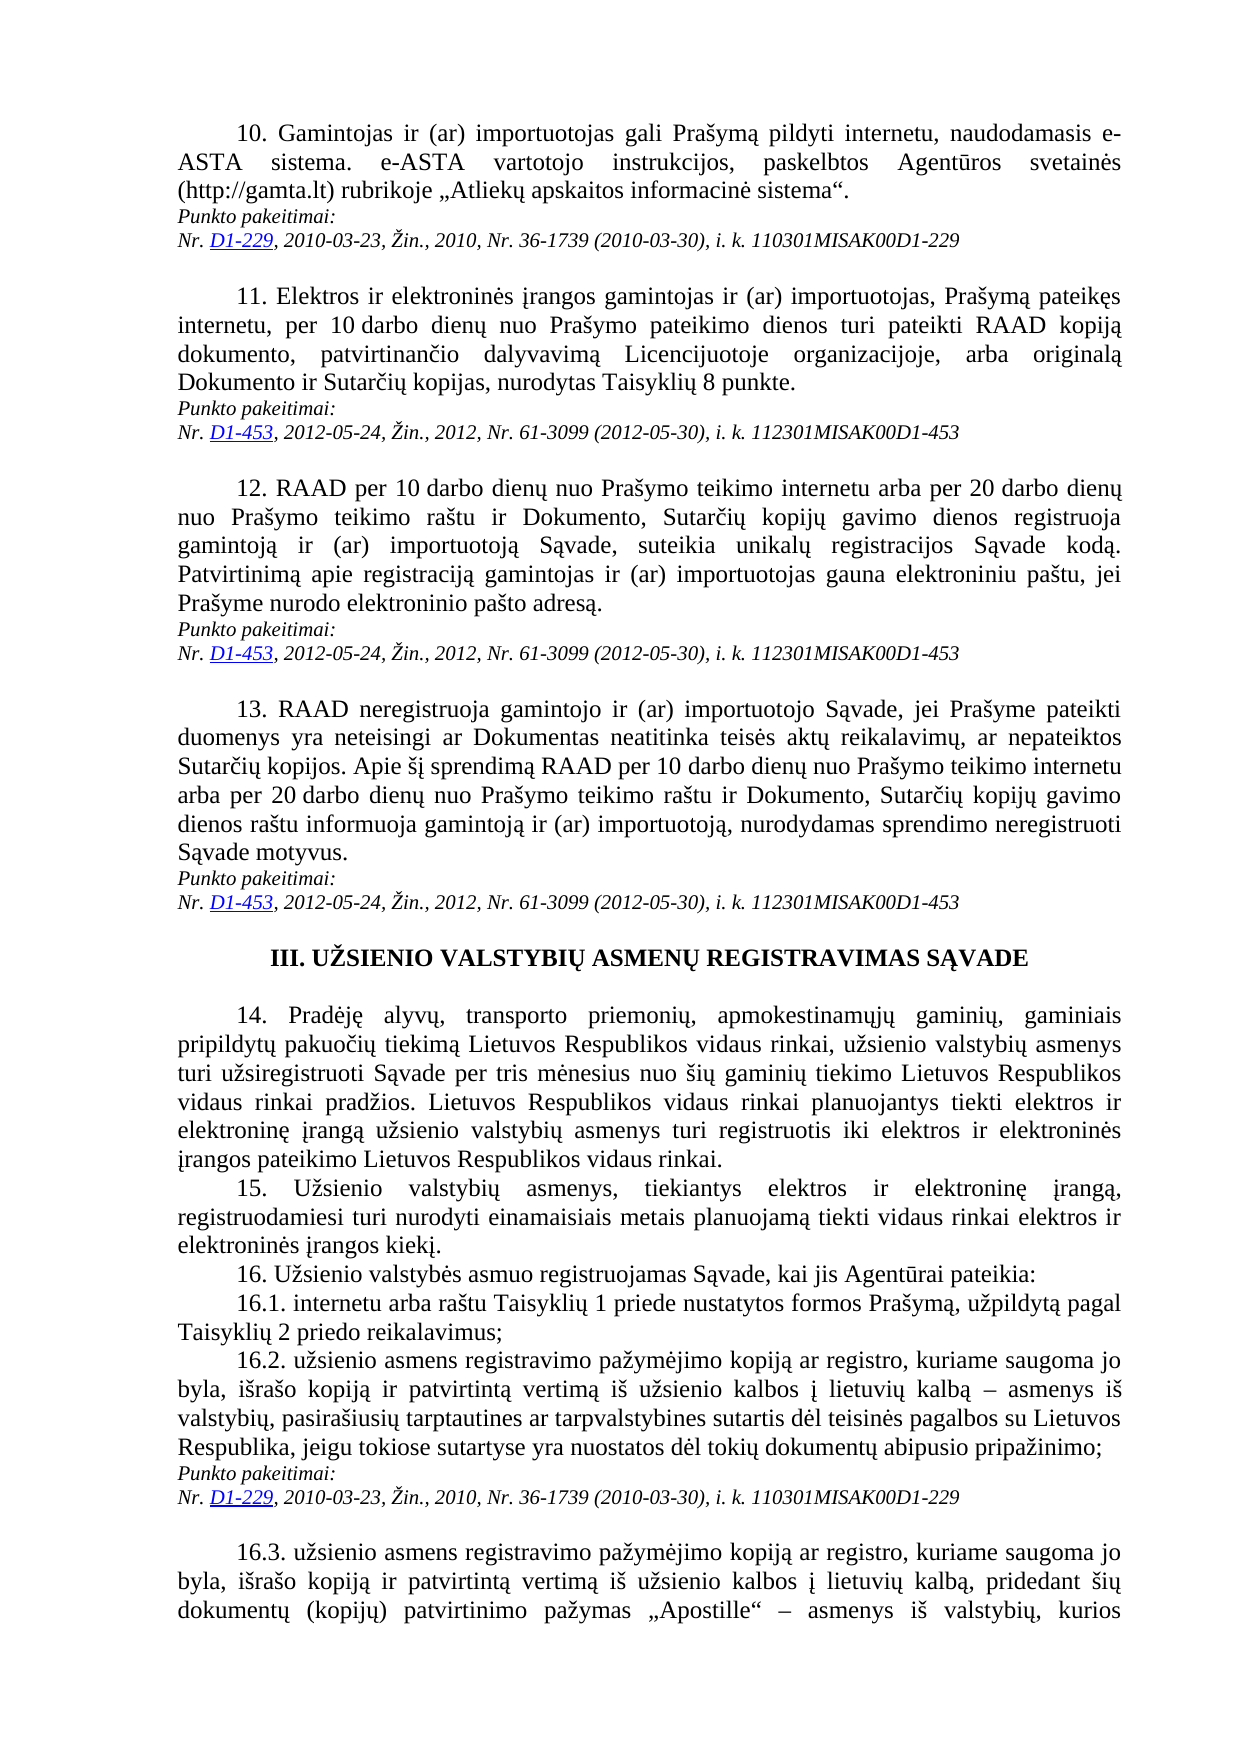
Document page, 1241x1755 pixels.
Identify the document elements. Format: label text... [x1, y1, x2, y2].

text Nr. D1-453, 2012-05-24, Žin., 2012, Nr. 61-3099 (2012-05-30), i. k. 112301MISAK00D1-453 [177, 641, 1122, 665]
text 16. Užsienio valstybės asmuo registruojamas Sąvade, kai jis Agentūrai pateikia: [177, 1259, 1122, 1288]
text Nr. D1-229, 2010-03-23, Žin., 2010, Nr. 36-1739 (2010-03-30), i. k. 110301MISAK00D1-229 [177, 1485, 1122, 1509]
text III. UŽSIENIO VALSTYBIŲ ASMENŲ REGISTRAVIMAS SĄVADE [177, 943, 1122, 972]
text Nr. D1-229, 2010-03-23, Žin., 2010, Nr. 36-1739 (2010-03-30), i. k. 110301MISAK00D1-229 [177, 228, 1122, 252]
text Punkto pakeitimai: [177, 617, 1122, 641]
text Punkto pakeitimai: [177, 1461, 1122, 1485]
text Punkto pakeitimai: [177, 396, 1122, 420]
text 10. Gamintojas ir (ar) importuotojas gali Prašymą pildyti internetu, naudodamasis e-ASTA sistema. e-ASTA vartotojo instrukcijos, paskelbtos Agentūros svetainės (http://gamta.lt) rubrikoje „Atliekų apskaitos informacinė sistema“. [177, 118, 1122, 204]
text 12. RAAD per 10 darbo dienų nuo Prašymo teikimo internetu arba per 20 darbo dienų nuo Prašymo teikimo raštu ir Dokumento, Sutarčių kopijų gavimo dienos registruoja gamintoją ir (ar) importuotoją Sąvade, suteikia unikalų registracijos Sąvade kodą. Patvirtinimą apie registraciją gamintojas ir (ar) importuotojas gauna elektroniniu paštu, jei Prašyme nurodo elektroninio pašto adresą. [177, 473, 1122, 617]
text 11. Elektros ir elektroninės įrangos gamintojas ir (ar) importuotojas, Prašymą pateikęs internetu, per 10 darbo dienų nuo Prašymo pateikimo dienos turi pateikti RAAD kopiją dokumento, patvirtinančio dalyvavimą Licencijuotoje organizacijoje, arba originalą Dokumento ir Sutarčių kopijas, nurodytas Taisyklių 8 punkte. [177, 281, 1122, 396]
text Punkto pakeitimai: [177, 204, 1122, 228]
text 16.3. užsienio asmens registravimo pažymėjimo kopiją ar registro, kuriame saugoma jo byla, išrašo kopiją ir patvirtintą vertimą iš užsienio kalbos į lietuvių kalbą, pridedant šių dokumentų (kopijų) patvirtinimo pažymas „Apostille“ – asmenys iš valstybių, kurios [177, 1537, 1122, 1624]
text 15. Užsienio valstybių asmenys, tiekiantys elektros ir elektroninę įrangą, registruodamiesi turi nurodyti einamaisiais metais planuojamą tiekti vidaus rinkai elektros ir elektroninės įrangos kiekį. [177, 1173, 1122, 1259]
text 16.1. internetu arba raštu Taisyklių 1 priede nustatytos formos Prašymą, užpildytą pagal Taisyklių 2 priedo reikalavimus; [177, 1288, 1122, 1346]
text Punkto pakeitimai: [177, 866, 1122, 890]
text Nr. D1-453, 2012-05-24, Žin., 2012, Nr. 61-3099 (2012-05-30), i. k. 112301MISAK00D1-453 [177, 890, 1122, 914]
text 14. Pradėję alyvų, transporto priemonių, apmokestinamųjų gaminių, gaminiais pripildytų pakuočių tiekimą Lietuvos Respublikos vidaus rinkai, užsienio valstybių asmenys turi užsiregistruoti Sąvade per tris mėnesius nuo šių gaminių tiekimo Lietuvos Respublikos vidaus rinkai pradžios. Lietuvos Respublikos vidaus rinkai planuojantys tiekti elektros ir elektroninę įrangą užsienio valstybių asmenys turi registruotis iki elektros ir elektroninės įrangos pateikimo Lietuvos Respublikos vidaus rinkai. [177, 1001, 1122, 1173]
text 13. RAAD neregistruoja gamintojo ir (ar) importuotojo Sąvade, jei Prašyme pateikti duomenys yra neteisingi ar Dokumentas neatitinka teisės aktų reikalavimų, ar nepateiktos Sutarčių kopijos. Apie šį sprendimą RAAD per 10 darbo dienų nuo Prašymo teikimo internetu arba per 20 darbo dienų nuo Prašymo teikimo raštu ir Dokumento, Sutarčių kopijų gavimo dienos raštu informuoja gamintoją ir (ar) importuotoją, nurodydamas sprendimo neregistruoti Sąvade motyvus. [177, 694, 1122, 866]
text Nr. D1-453, 2012-05-24, Žin., 2012, Nr. 61-3099 (2012-05-30), i. k. 112301MISAK00D1-453 [177, 420, 1122, 444]
text 16.2. užsienio asmens registravimo pažymėjimo kopiją ar registro, kuriame saugoma jo byla, išrašo kopiją ir patvirtintą vertimą iš užsienio kalbos į lietuvių kalbą – asmenys iš valstybių, pasirašiusių tarptautines ar tarpvalstybines sutartis dėl teisinės pagalbos su Lietuvos Respublika, jeigu tokiose sutartyse yra nuostatos dėl tokių dokumentų abipusio pripažinimo; [177, 1346, 1122, 1461]
